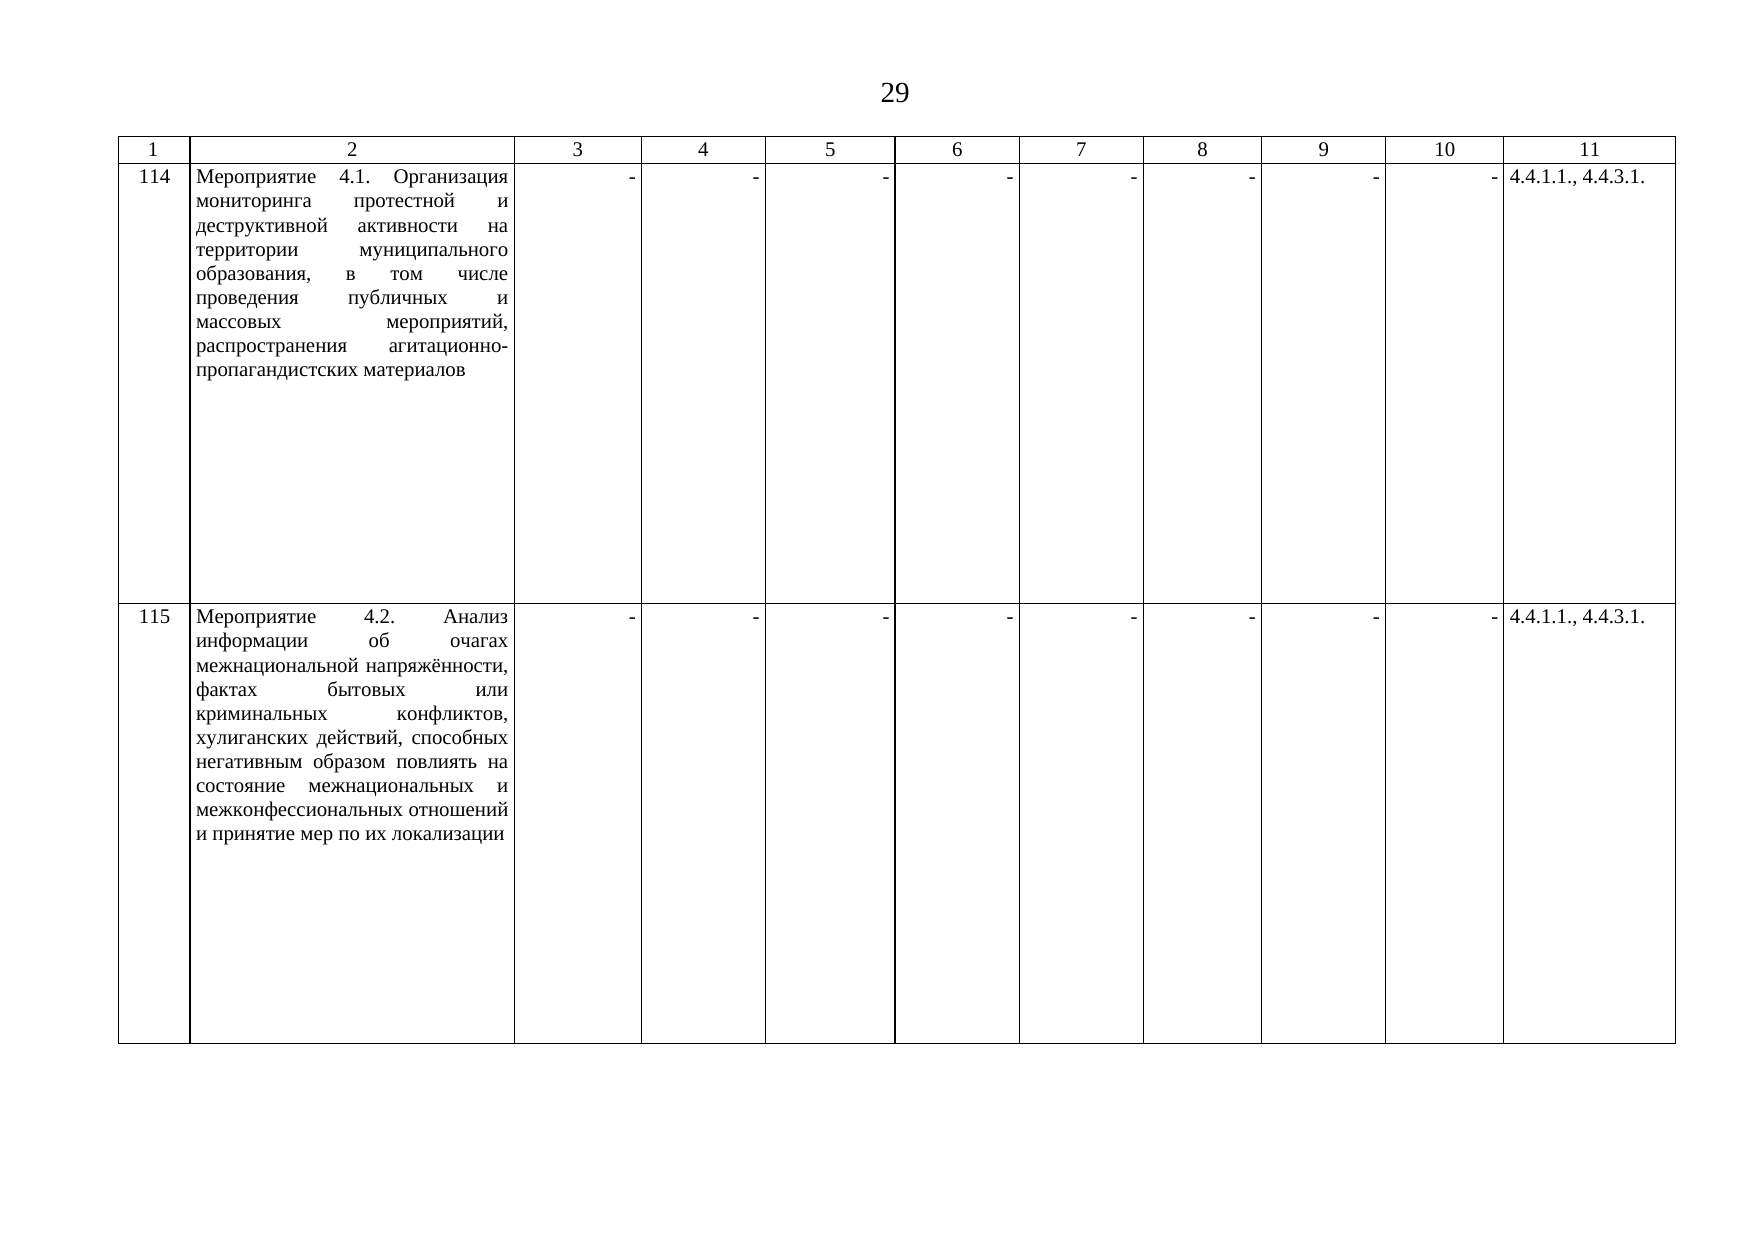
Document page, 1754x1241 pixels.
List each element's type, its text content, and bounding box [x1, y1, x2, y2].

table_cell - [766, 604, 894, 1043]
table_cell Мероприятие 4.2. Анализ информации об очагах межнациональной напряжённости, фактах бытовых или криминальных конфликтов, хулиганских действий, способных негативным образом повлиять на состояние межнациональных и межконфессиональных отношений и принятие мер по их локализации [191, 604, 514, 1043]
table_header 1 [119, 137, 189, 163]
table_cell - [896, 164, 1019, 603]
table_cell 4.4.1.1., 4.4.3.1. [1504, 164, 1675, 603]
table_cell - [1020, 604, 1143, 1043]
table_header 11 [1504, 137, 1675, 163]
table_cell - [1144, 164, 1261, 603]
table_cell 114 [119, 164, 189, 603]
table_cell - [766, 164, 894, 603]
table_cell 4.4.1.1., 4.4.3.1. [1504, 604, 1675, 1043]
table_header 9 [1262, 137, 1385, 163]
table_cell - [1386, 164, 1503, 603]
table_header 5 [766, 137, 894, 163]
table_cell - [1386, 604, 1503, 1043]
table_cell - [515, 604, 641, 1043]
table_cell Мероприятие 4.1. Организация мониторинга протестной и деструктивной активности на территории муниципального образования, в том числе проведения публичных и массовых мероприятий, распространения агитационно-пропагандистских материалов [191, 164, 514, 603]
table_header 4 [642, 137, 765, 163]
table_cell - [1262, 164, 1385, 603]
table_header 6 [896, 137, 1019, 163]
table_header 8 [1144, 137, 1261, 163]
table_cell - [1144, 604, 1261, 1043]
table_cell - [642, 164, 765, 603]
table_cell - [1262, 604, 1385, 1043]
table_cell 115 [119, 604, 189, 1043]
table_header 3 [515, 137, 641, 163]
table_header 10 [1386, 137, 1503, 163]
table_cell - [1020, 164, 1143, 603]
table_cell - [515, 164, 641, 603]
table_cell - [642, 604, 765, 1043]
table_cell - [896, 604, 1019, 1043]
table_header 2 [191, 137, 514, 163]
table_header 7 [1020, 137, 1143, 163]
